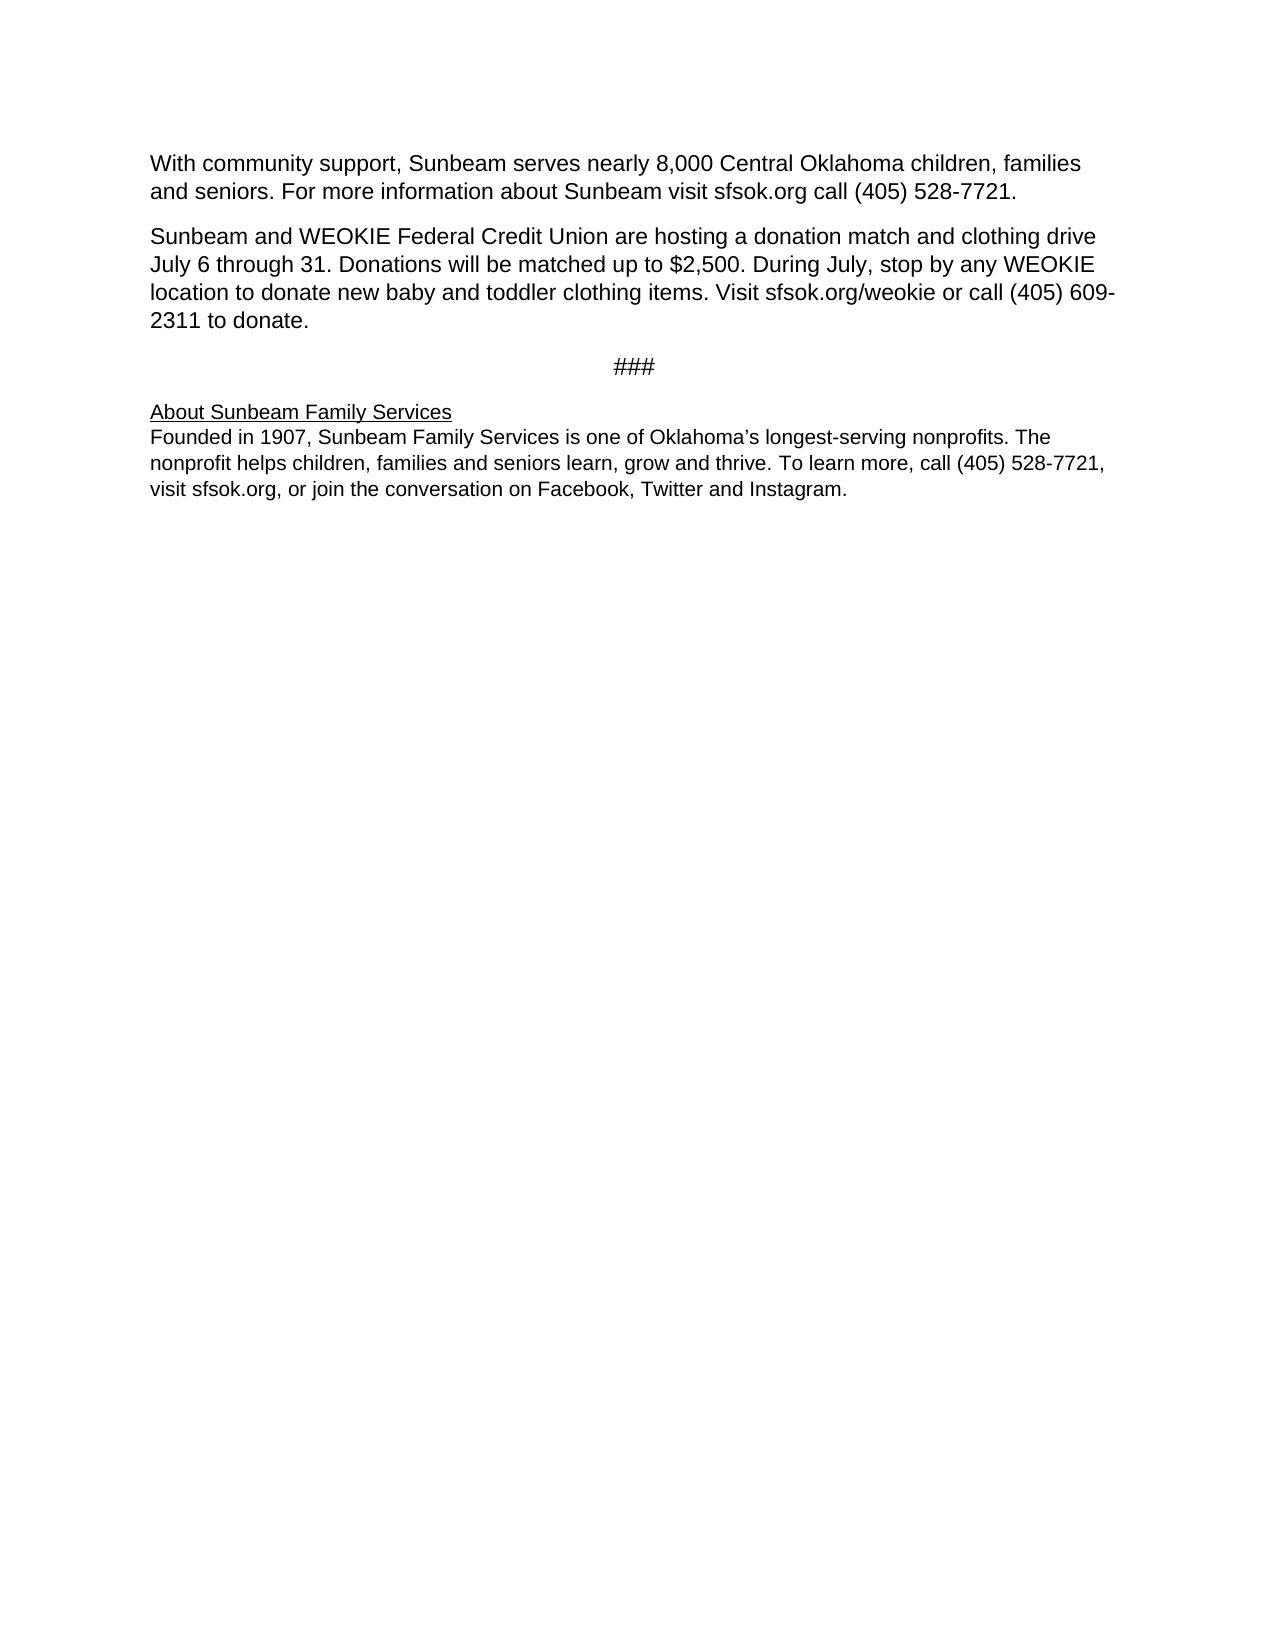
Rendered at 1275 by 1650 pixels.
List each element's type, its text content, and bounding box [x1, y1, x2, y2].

text Sunbeam and WEOKIE Federal Credit Union are hosting a donation match and clothing drive July 6 through 31. Donations will be matched up to $2,500. During July, stop by any WEOKIE location to donate new baby and toddler clothing items. Visit sfsok.org/weokie or call (405) 609-2311 to donate. [150, 223, 1125, 334]
text With community support, Sunbeam serves nearly 8,000 Central Oklahoma children, families and seniors. For more information about Sunbeam visit sfsok.org call (405) 528-7721. [150, 150, 1125, 204]
text ### [150, 352, 1125, 381]
text About Sunbeam Family Services Founded in 1907, Sunbeam Family Services is one of Oklahoma’s longest-serving nonprofits. The nonprofit helps children, families and seniors learn, grow and thrive. To learn more, call (405) 528-7721, visit sfsok.org, or join the conversation on Facebook, Twitter and Instagram. [150, 399, 1125, 500]
